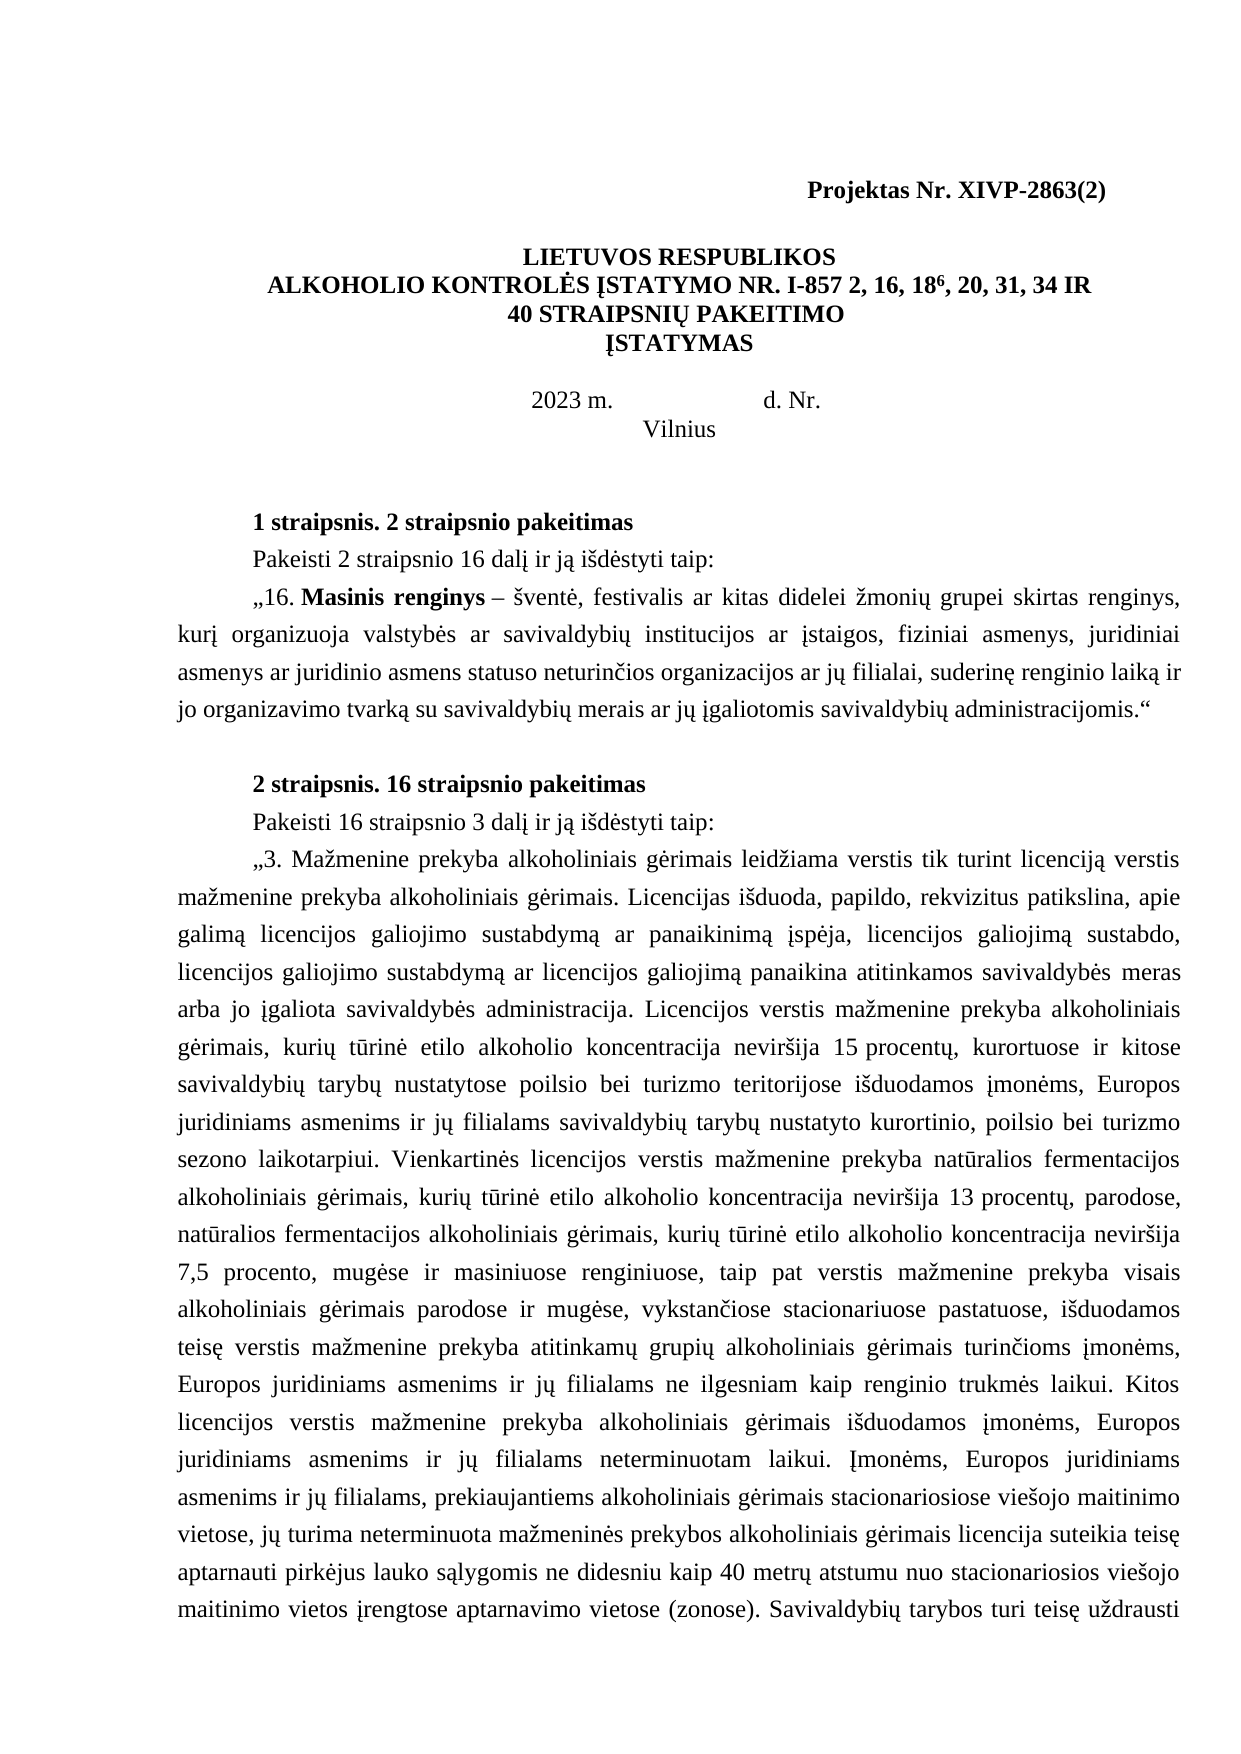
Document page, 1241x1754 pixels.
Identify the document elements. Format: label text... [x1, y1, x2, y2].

text 2023 m. d. Nr. [177, 385, 1181, 414]
text 2 straipsnis. 16 straipsnio pakeitimas [177, 761, 1181, 798]
text ĮSTATYMAS [177, 328, 1181, 357]
text Vilnius [177, 414, 1181, 443]
text ALKOHOLIO KONTROLĖS ĮSTATYMO NR. I-857 2, 16, 186, 20, 31, 34 ir 40 STRAIPSNIŲ PAKEITIMO [177, 270, 1181, 328]
text Pakeisti 2 straipsnio 16 dalį ir ją išdėstyti taip: [177, 536, 1181, 573]
text „3. Mažmenine prekyba alkoholiniais gėrimais leidžiama verstis tik turint licenciją verstis mažmenine prekyba alkoholiniais gėrimais. Licencijas išduoda, papildo, rekvizitus patikslina, apie galimą licencijos galiojimo sustabdymą ar panaikinimą įspėja, licencijos galiojimą sustabdo, licencijos galiojimo sustabdymą ar licencijos galiojimą panaikina atitinkamos savivaldybės meras arba jo įgaliota savivaldybės administracija. Licencijos verstis mažmenine prekyba alkoholiniais gėrimais, kurių tūrinė etilo alkoholio koncentracija neviršija 15 procentų, kurortuose ir kitose savivaldybių tarybų nustatytose poilsio bei turizmo teritorijose išduodamos įmonėms, Europos juridiniams asmenims ir jų filialams savivaldybių tarybų nustatyto kurortinio, poilsio bei turizmo sezono laikotarpiui. Vienkartinės licencijos verstis mažmenine prekyba natūralios fermentacijos alkoholiniais gėrimais, kurių tūrinė etilo alkoholio koncentracija neviršija 13 procentų, parodose, natūralios fermentacijos alkoholiniais gėrimais, kurių tūrinė etilo alkoholio koncentracija neviršija 7,5 procento, mugėse ir masiniuose renginiuose, taip pat verstis mažmenine prekyba visais alkoholiniais gėrimais parodose ir mugėse, vykstančiose stacionariuose pastatuose, išduodamos teisę verstis mažmenine prekyba atitinkamų grupių alkoholiniais gėrimais turinčioms įmonėms, Europos juridiniams asmenims ir jų filialams ne ilgesniam kaip renginio trukmės laikui. Kitos licencijos verstis mažmenine prekyba alkoholiniais gėrimais išduodamos įmonėms, Europos juridiniams asmenims ir jų filialams neterminuotam laikui. Įmonėms, Europos juridiniams asmenims ir jų filialams, prekiaujantiems alkoholiniais gėrimais stacionariosiose viešojo maitinimo vietose, jų turima neterminuota mažmeninės prekybos alkoholiniais gėrimais licencija suteikia teisę aptarnauti pirkėjus lauko sąlygomis ne didesniu kaip 40 metrų atstumu nuo stacionariosios viešojo maitinimo vietos įrengtose aptarnavimo vietose (zonose). Savivaldybių tarybos turi teisę uždrausti [177, 836, 1181, 1623]
text LIETUVOS RESPUBLIKOS [177, 242, 1181, 270]
text „16. Masinis renginys – šventė, festivalis ar kitas didelei žmonių grupei skirtas renginys, kurį organizuoja valstybės ar savivaldybių institucijos ar įstaigos, fiziniai asmenys, juridiniai asmenys ar juridinio asmens statuso neturinčios organizacijos ar jų filialai, suderinę renginio laiką ir jo organizavimo tvarką su savivaldybių merais ar jų įgaliotomis savivaldybių administracijomis.“ [177, 573, 1181, 723]
text Pakeisti 16 straipsnio 3 dalį ir ją išdėstyti taip: [177, 798, 1181, 836]
text Projektas Nr. XIVP-2863(2) [177, 176, 1106, 204]
text 1 straipsnis. 2 straipsnio pakeitimas [177, 498, 1181, 536]
